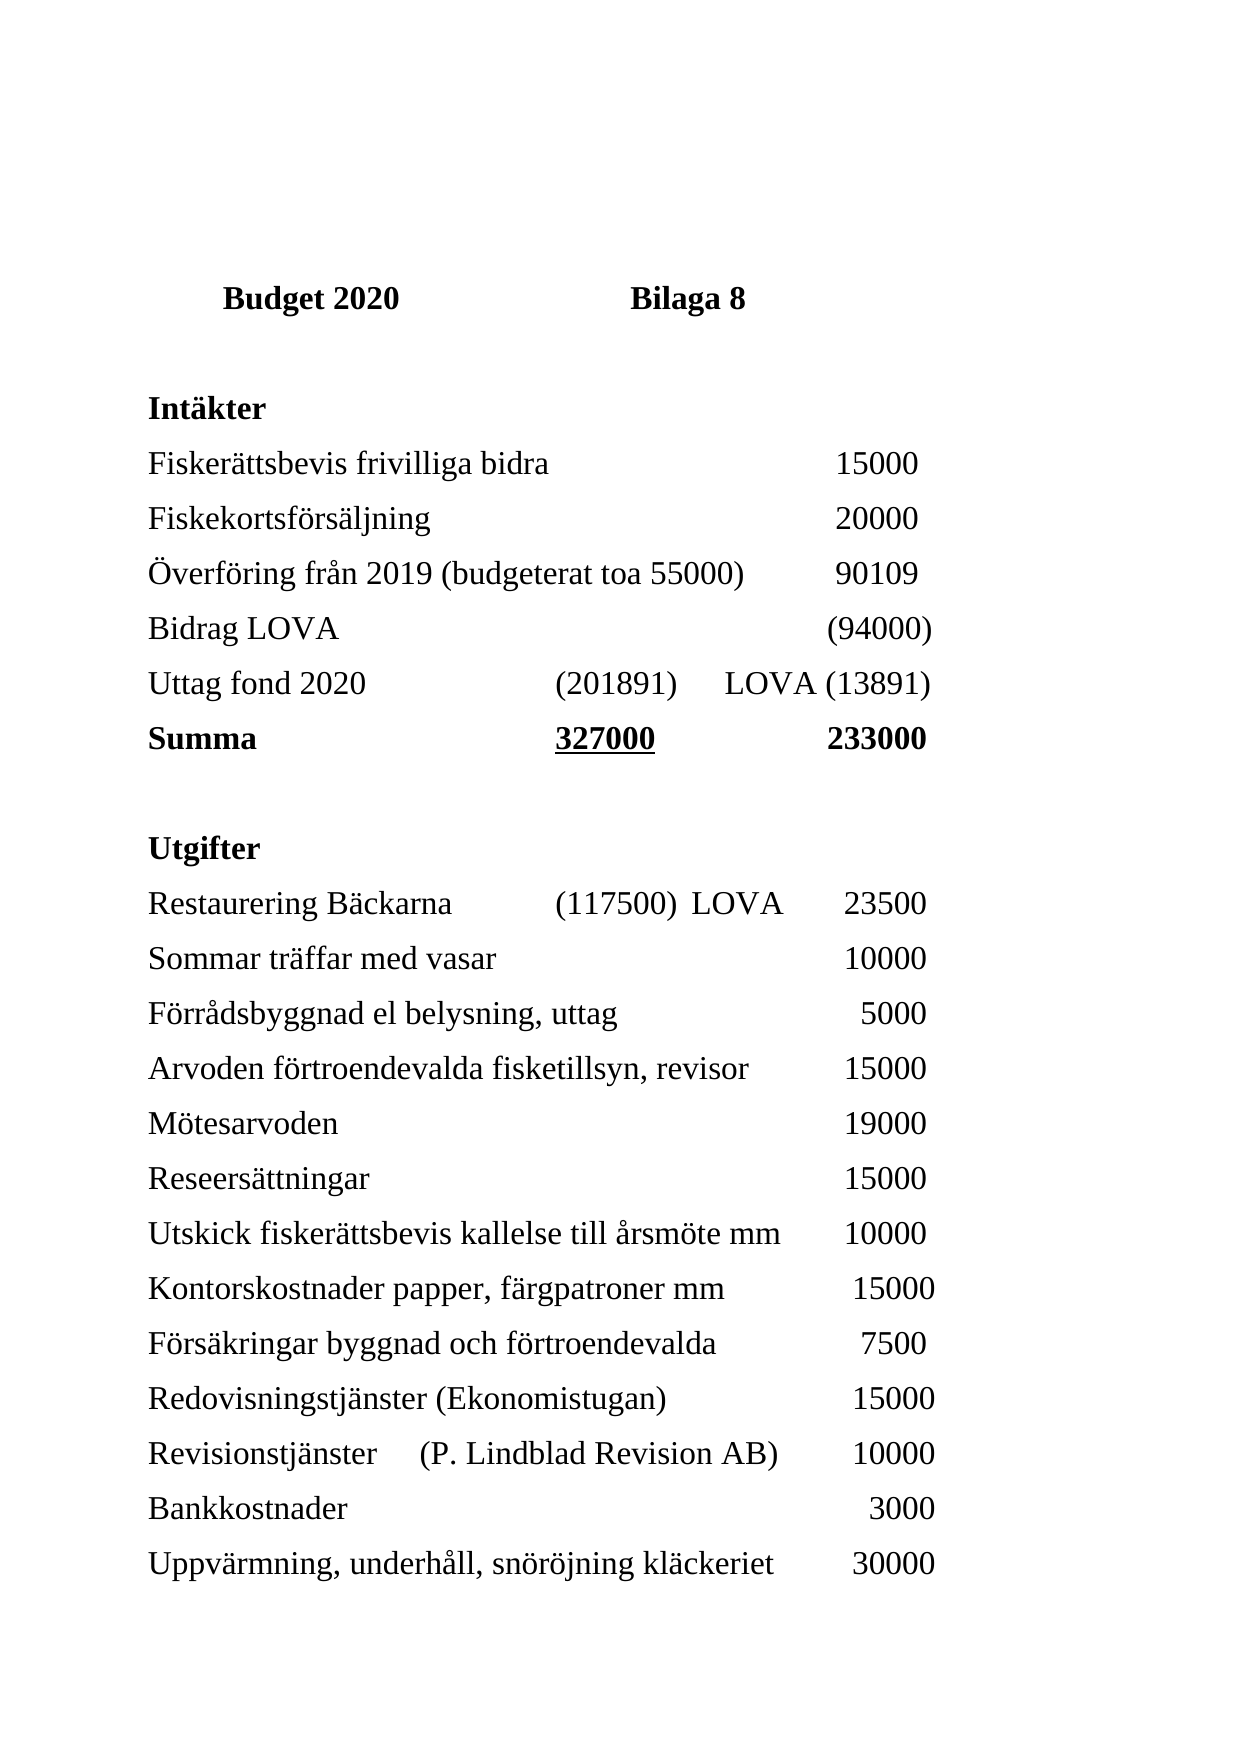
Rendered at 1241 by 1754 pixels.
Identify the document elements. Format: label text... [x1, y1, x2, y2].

table_header [648, 193, 756, 224]
text Summa 327000 233000 [148, 719, 1092, 757]
text Revisionstjänster (P. Lindblad Revision AB) 10000 [148, 1434, 1092, 1472]
list Budget 2020 Bilaga 8 [223, 279, 1092, 317]
text Kontorskostnader papper, färgpatroner mm 15000 [148, 1269, 1092, 1307]
text Bidrag LOVA (94000) [148, 609, 1092, 647]
table_header [856, 193, 1023, 224]
table_header [248, 193, 348, 224]
table_header [348, 193, 448, 224]
table_header [756, 193, 856, 224]
text Utskick fiskerättsbevis kallelse till årsmöte mm 10000 [148, 1214, 1092, 1252]
table_header [548, 193, 648, 224]
text Fiskekortsförsäljning 20000 [148, 499, 1092, 537]
text Bankkostnader 3000 [148, 1489, 1092, 1527]
text Intäkter [148, 389, 1092, 427]
text Uttag fond 2020 (201891) LOVA (13891) [148, 664, 1092, 702]
text Utgifter [148, 829, 1092, 867]
text Överföring från 2019 (budgeterat toa 55000) 90109 [148, 554, 1092, 592]
text Fiskerättsbevis frivilliga bidra 15000 [148, 444, 1092, 482]
text Försäkringar byggnad och förtroendevalda 7500 [148, 1324, 1092, 1362]
text Restaurering Bäckarna (117500) LOVA 23500 [148, 884, 1092, 922]
text Uppvärmning, underhåll, snöröjning kläckeriet 30000 [148, 1544, 1092, 1582]
table_header [448, 193, 548, 224]
table_header [1023, 193, 1093, 224]
text Förrådsbyggnad el belysning, uttag 5000 [148, 994, 1092, 1032]
text Sommar träffar med vasar 10000 [148, 939, 1092, 977]
text Reseersättningar 15000 [148, 1159, 1092, 1197]
text Mötesarvoden 19000 [148, 1104, 1092, 1142]
table_header [148, 193, 248, 224]
text Arvoden förtroendevalda fisketillsyn, revisor 15000 [148, 1049, 1092, 1087]
text Redovisningstjänster (Ekonomistugan) 15000 [148, 1379, 1092, 1417]
